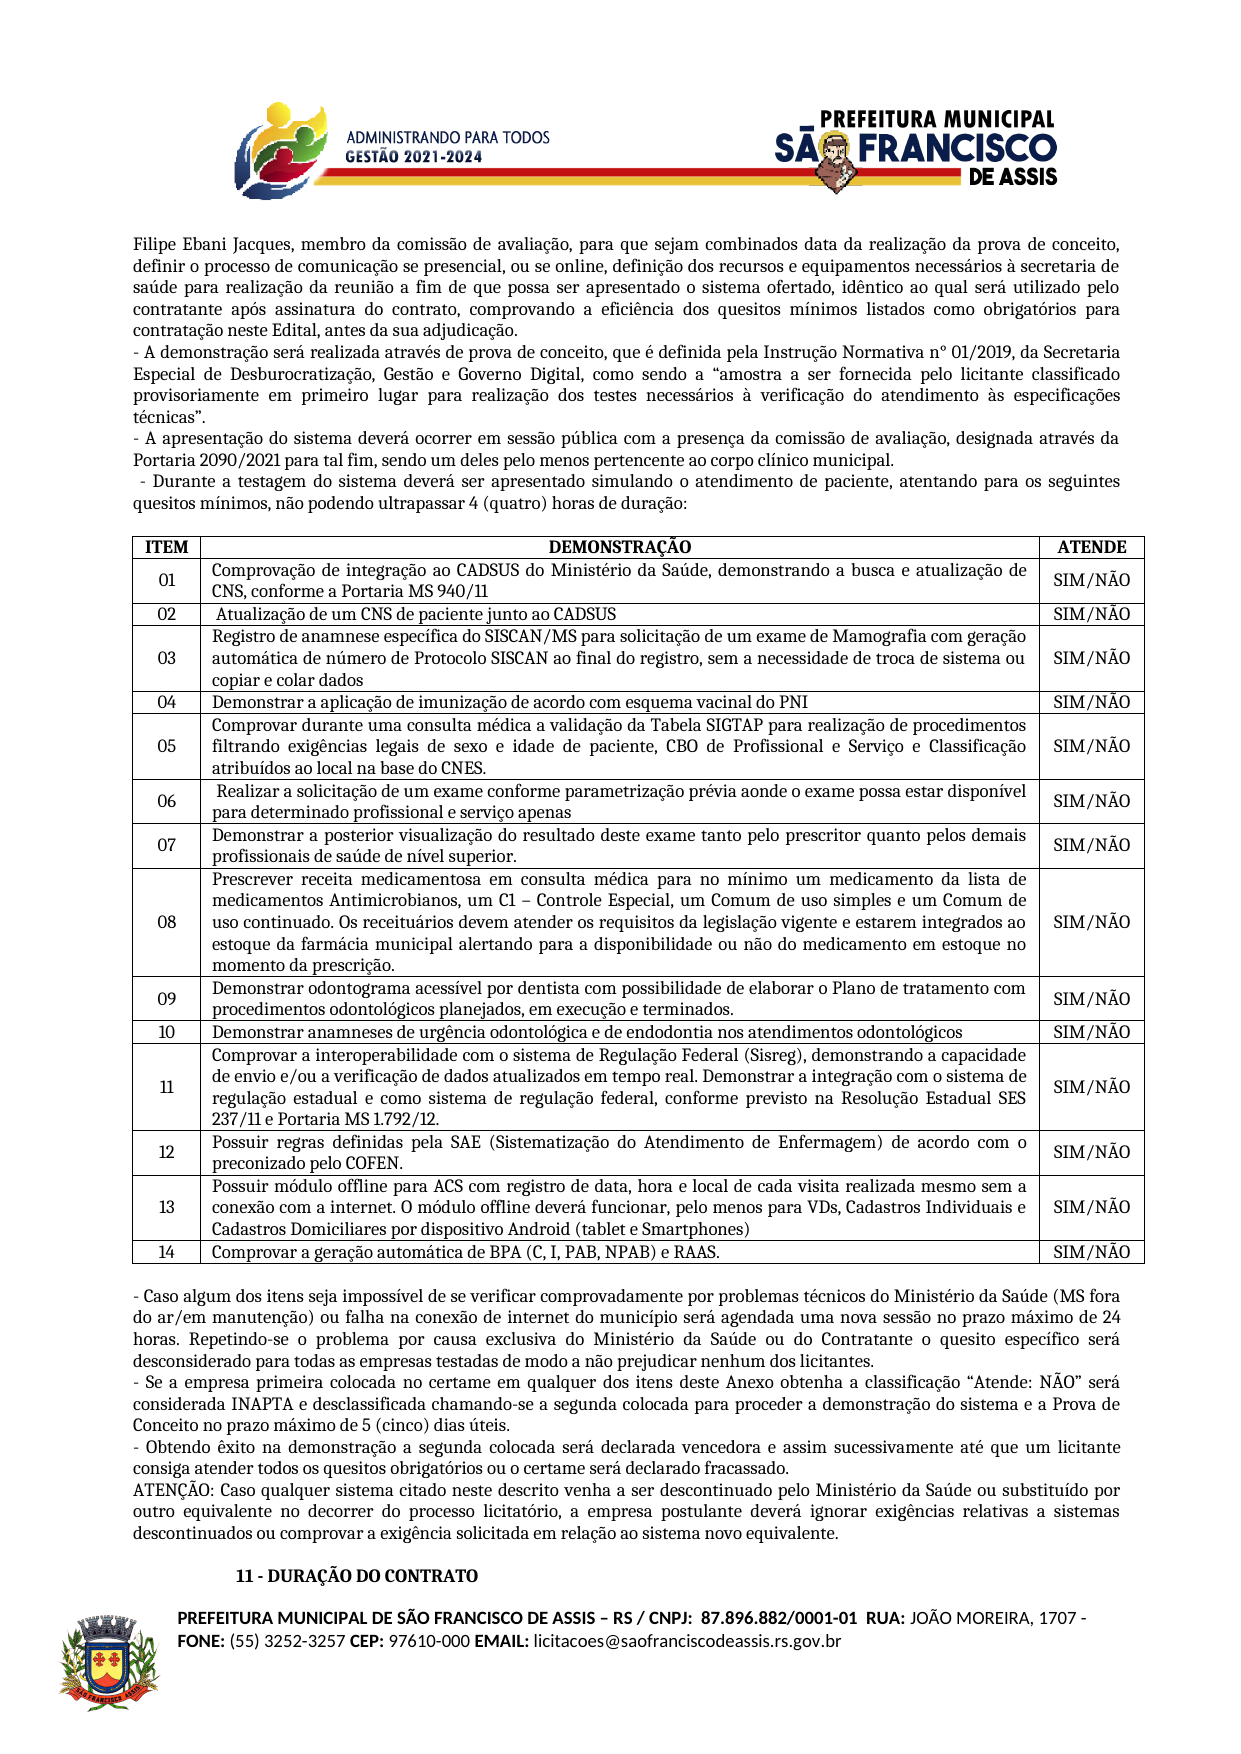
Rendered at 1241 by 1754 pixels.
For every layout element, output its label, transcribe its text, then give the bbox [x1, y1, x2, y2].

table_header ATENDE [1040, 537, 1144, 558]
text - Durante a testagem do sistema deverá ser apresentado simulando o atendimento de paciente, atentando para os seguintes quesitos mínimos, não podendo ultrapassar 4 (quatro) horas de duração: [133, 471, 1122, 514]
table_cell Possuir regras definidas pela SAE (Sistematização do Atendimento de Enfermagem) de acordo com o preconizado pelo COFEN. [201, 1131, 1039, 1174]
table_cell Demonstrar odontograma acessível por dentista com possibilidade de elaborar o Plano de tratamento com procedimentos odontológicos planejados, em execução e terminados. [201, 977, 1039, 1020]
table_cell Registro de anamnese específica do SISCAN/MS para solicitação de um exame de Mamografia com geração automática de número de Protocolo SISCAN ao final do registro, sem a necessidade de troca de sistema ou copiar e colar dados [201, 626, 1039, 691]
text Filipe Ebani Jacques, membro da comissão de avaliação, para que sejam combinados data da realização da prova de conceito, definir o processo de comunicação se presencial, ou se online, definição dos recursos e equipamentos necessários à secretaria de saúde para realização da reunião a fim de que possa ser apresentado o sistema ofertado, idêntico ao qual será utilizado pelo contratante após assinatura do contrato, comprovando a eficiência dos quesitos mínimos listados como obrigatórios para contratação neste Edital, antes da sua adjudicação. [133, 234, 1122, 342]
text 11 - DURAÇÃO DO CONTRATO [133, 1566, 1122, 1587]
table_cell Comprovar durante uma consulta médica a validação da Tabela SIGTAP para realização de procedimentos filtrando exigências legais de sexo e idade de paciente, CBO de Profissional e Serviço e Classificação atribuídos ao local na base do CNES. [201, 714, 1039, 779]
table_cell Realizar a solicitação de um exame conforme parametrização prévia aonde o exame possa estar disponível para determinado profissional e serviço apenas [201, 780, 1039, 823]
table_header ITEM [133, 537, 200, 558]
table_cell 07 [133, 824, 200, 867]
table_cell 02 [133, 604, 200, 625]
table_cell Prescrever receita medicamentosa em consulta médica para no mínimo um medicamento da lista de medicamentos Antimicrobianos, um C1 – Controle Especial, um Comum de uso simples e um Comum de uso continuado. Os receituários devem atender os requisitos da legislação vigente e estarem integrados ao estoque da farmácia municipal alertando para a disponibilidade ou não do medicamento em estoque no momento da prescrição. [201, 869, 1039, 976]
table_cell Demonstrar a posterior visualização do resultado deste exame tanto pelo prescritor quanto pelos demais profissionais de saúde de nível superior. [201, 824, 1039, 867]
table_cell 08 [133, 869, 200, 976]
table_cell 03 [133, 626, 200, 691]
table_header DEMONSTRAÇÃO [201, 537, 1039, 558]
table_cell 14 [133, 1241, 200, 1263]
table_cell 04 [133, 692, 200, 713]
table_cell 01 [133, 559, 200, 602]
table_cell SIM/NÃO [1040, 714, 1144, 779]
table_cell 12 [133, 1131, 200, 1174]
text - A apresentação do sistema deverá ocorrer em sessão pública com a presença da comissão de avaliação, designada através da Portaria 2090/2021 para tal fim, sendo um deles pelo menos pertencente ao corpo clínico municipal. [133, 428, 1122, 471]
table_cell SIM/NÃO [1040, 869, 1144, 976]
table_cell 13 [133, 1176, 200, 1240]
text - Caso algum dos itens seja impossível de se verificar comprovadamente por problemas técnicos do Ministério da Saúde (MS fora do ar/em manutenção) ou falha na conexão de internet do município será agendada uma nova sessão no prazo máximo de 24 horas. Repetindo-se o problema por causa exclusiva do Ministério da Saúde ou do Contratante o quesito específico será desconsiderado para todas as empresas testadas de modo a não prejudicar nenhum dos licitantes. [133, 1285, 1122, 1372]
table_cell Comprovar a geração automática de BPA (C, I, PAB, NPAB) e RAAS. [201, 1241, 1039, 1263]
table_cell Possuir módulo offline para ACS com registro de data, hora e local de cada visita realizada mesmo sem a conexão com a internet. O módulo offline deverá funcionar, pelo menos para VDs, Cadastros Individuais e Cadastros Domiciliares por dispositivo Android (tablet e Smartphones) [201, 1176, 1039, 1240]
table_cell SIM/NÃO [1040, 1241, 1144, 1263]
table_cell SIM/NÃO [1040, 1044, 1144, 1130]
table_cell Demonstrar anamneses de urgência odontológica e de endodontia nos atendimentos odontológicos [201, 1021, 1039, 1043]
table_cell 06 [133, 780, 200, 823]
table_cell SIM/NÃO [1040, 824, 1144, 867]
table_cell 11 [133, 1044, 200, 1130]
table_cell SIM/NÃO [1040, 559, 1144, 602]
text - A demonstração será realizada através de prova de conceito, que é definida pela Instrução Normativa n° 01/2019, da Secretaria Especial de Desburocratização, Gestão e Governo Digital, como sendo a “amostra a ser fornecida pelo licitante classificado provisoriamente em primeiro lugar para realização dos testes necessários à verificação do atendimento às especificações técnicas”. [133, 342, 1122, 428]
table_cell SIM/NÃO [1040, 626, 1144, 691]
table_cell Demonstrar a aplicação de imunização de acordo com esquema vacinal do PNI [201, 692, 1039, 713]
table_cell 05 [133, 714, 200, 779]
table_cell SIM/NÃO [1040, 977, 1144, 1020]
text - Se a empresa primeira colocada no certame em qualquer dos itens deste Anexo obtenha a classificação “Atende: NÃO” será considerada INAPTA e desclassificada chamando-se a segunda colocada para proceder a demonstração do sistema e a Prova de Conceito no prazo máximo de 5 (cinco) dias úteis. [133, 1372, 1122, 1436]
table_cell Comprovar a interoperabilidade com o sistema de Regulação Federal (Sisreg), demonstrando a capacidade de envio e/ou a verificação de dados atualizados em tempo real. Demonstrar a integração com o sistema de regulação estadual e como sistema de regulação federal, conforme previsto na Resolução Estadual SES 237/11 e Portaria MS 1.792/12. [201, 1044, 1039, 1130]
table_cell 10 [133, 1021, 200, 1043]
table_cell SIM/NÃO [1040, 1131, 1144, 1174]
table_cell SIM/NÃO [1040, 604, 1144, 625]
table_cell SIM/NÃO [1040, 780, 1144, 823]
table_cell 09 [133, 977, 200, 1020]
table_cell SIM/NÃO [1040, 1176, 1144, 1240]
text ATENÇÃO: Caso qualquer sistema citado neste descrito venha a ser descontinuado pelo Ministério da Saúde ou substituído por outro equivalente no decorrer do processo licitatório, a empresa postulante deverá ignorar exigências relativas a sistemas descontinuados ou comprovar a exigência solicitada em relação ao sistema novo equivalente. [133, 1479, 1122, 1544]
table_cell Comprovação de integração ao CADSUS do Ministério da Saúde, demonstrando a busca e atualização de CNS, conforme a Portaria MS 940/11 [201, 559, 1039, 602]
text - Obtendo êxito na demonstração a segunda colocada será declarada vencedora e assim sucessivamente até que um licitante consiga atender todos os quesitos obrigatórios ou o certame será declarado fracassado. [133, 1436, 1122, 1479]
table_cell SIM/NÃO [1040, 692, 1144, 713]
table_cell Atualização de um CNS de paciente junto ao CADSUS [201, 604, 1039, 625]
table_cell SIM/NÃO [1040, 1021, 1144, 1043]
